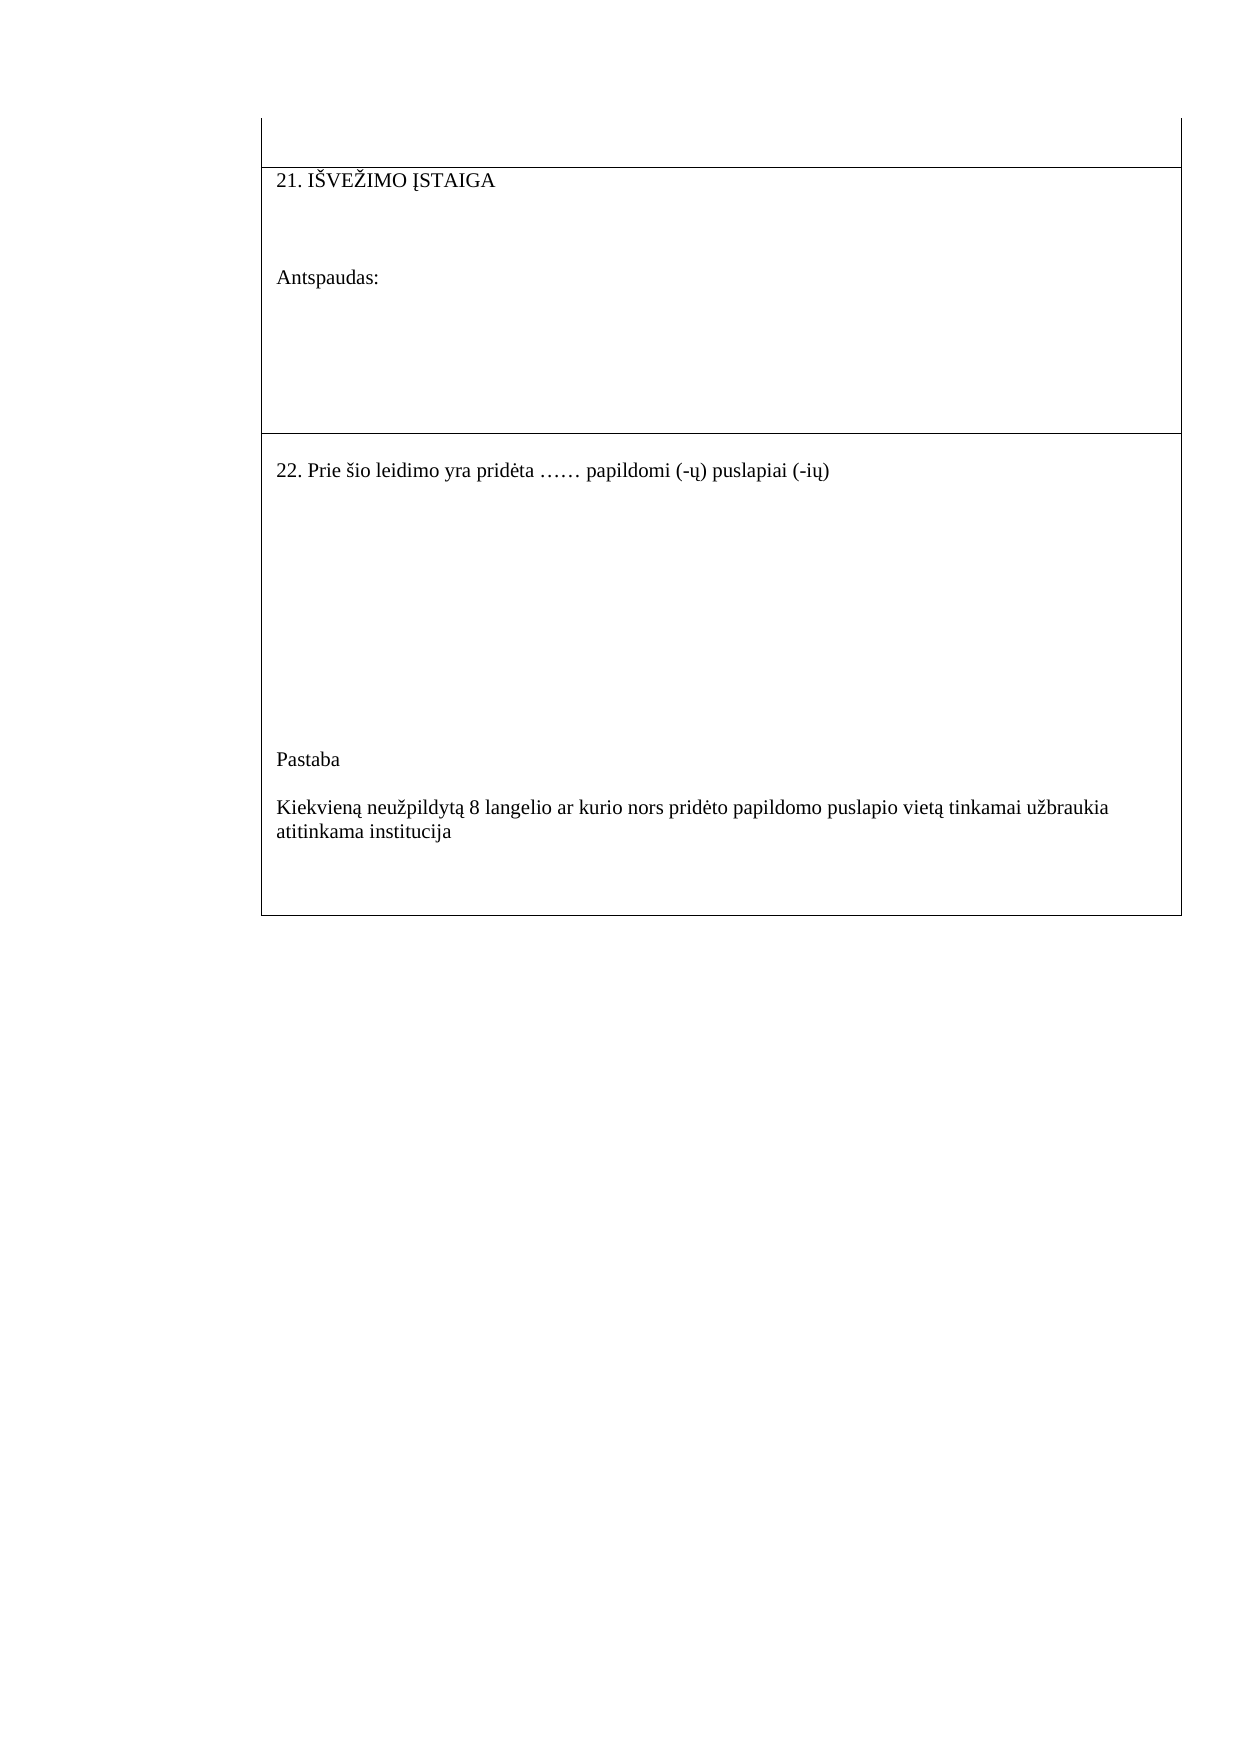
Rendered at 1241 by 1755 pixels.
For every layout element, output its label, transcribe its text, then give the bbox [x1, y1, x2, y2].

table_cell [262, 118, 1181, 167]
table_cell [177, 118, 261, 915]
table_cell 21. IŠVEŽIMO ĮSTAIGA Antspaudas: [262, 168, 1181, 433]
table_cell 22. Prie šio leidimo yra pridėta …… papildomi (-ų) puslapiai (-ių) Pastaba Kiekvieną neužpildytą 8 langelio ar kurio nors pridėto papildomo puslapio vietą tinkamai užbraukia atitinkama institucija [262, 434, 1181, 915]
